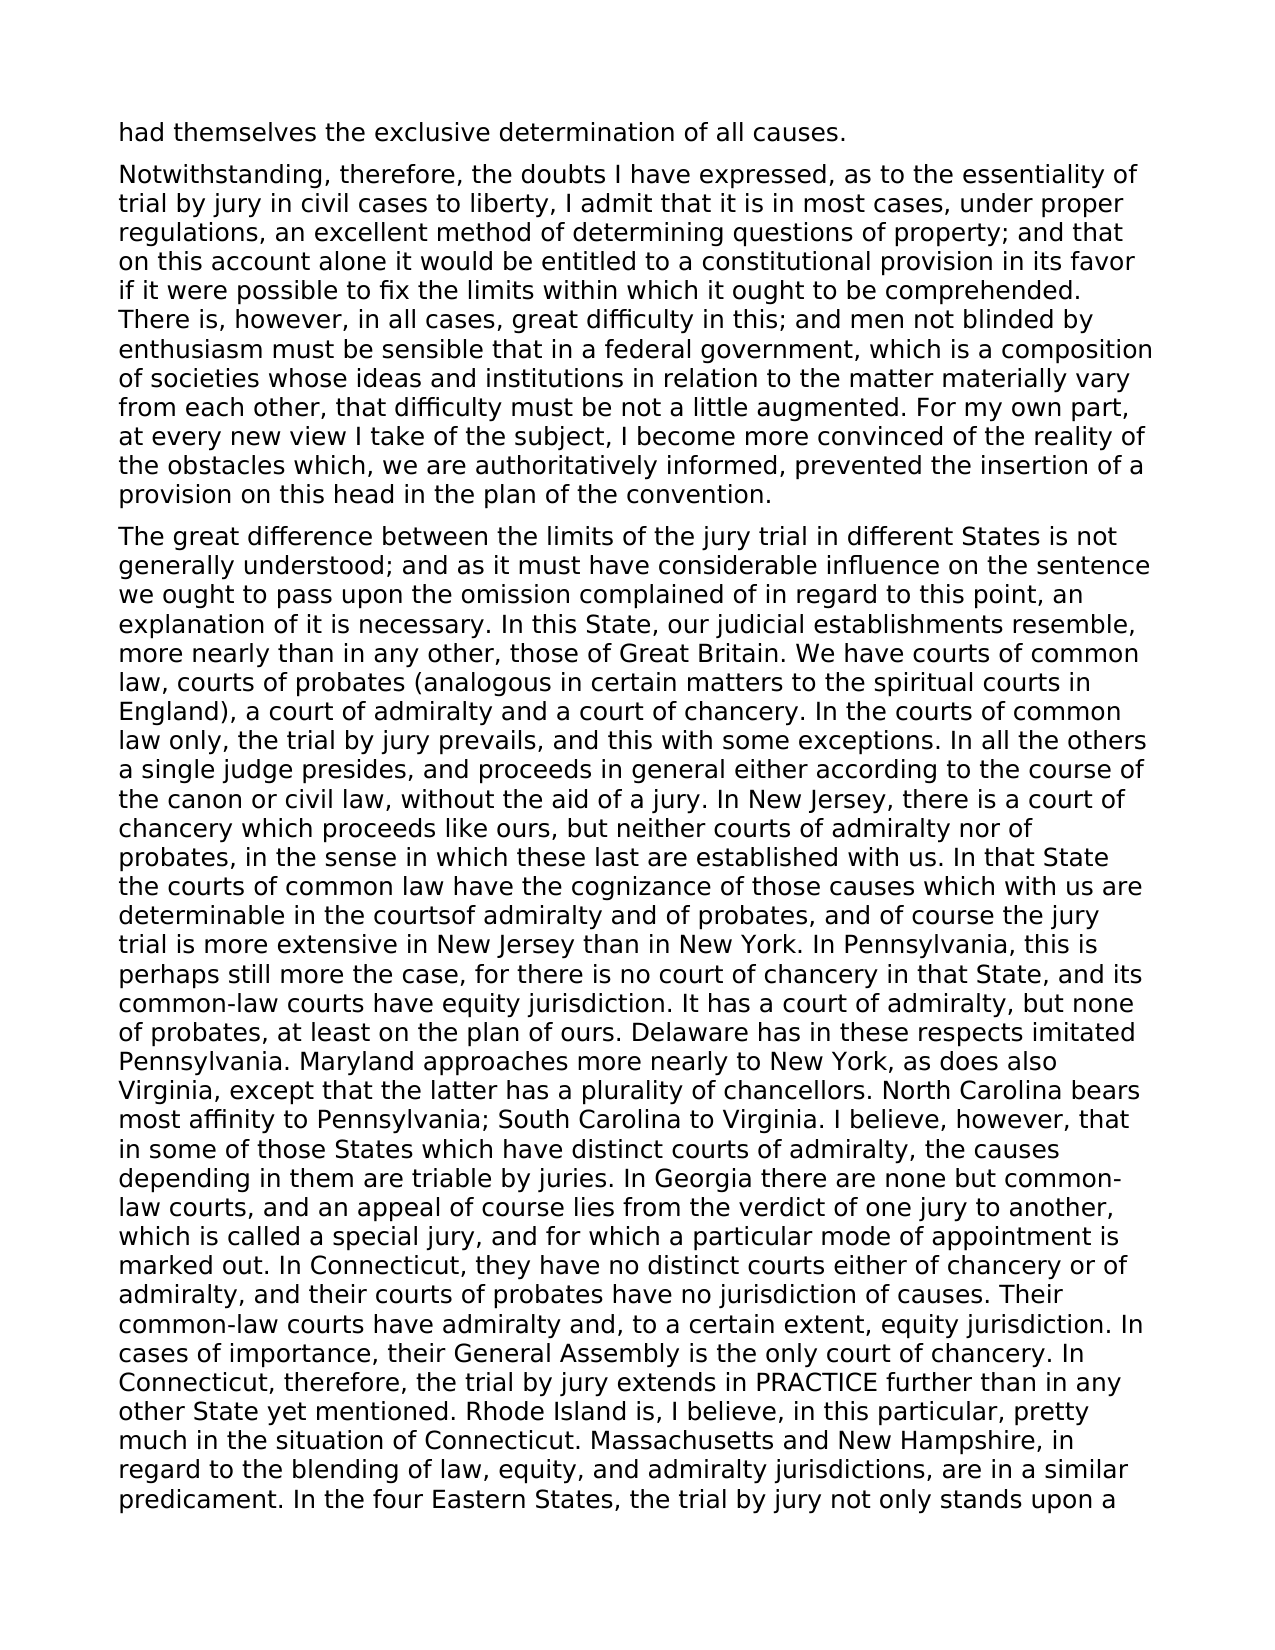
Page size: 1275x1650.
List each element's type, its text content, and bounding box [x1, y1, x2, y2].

text Notwithstanding, therefore, the doubts I have expressed, as to the essentiality of trial by jury in civil cases to liberty, I admit that it is in most cases, under proper regulations, an excellent method of determining questions of property; and that on this account alone it would be entitled to a constitutional provision in its favor if it were possible to fix the limits within which it ought to be comprehended. There is, however, in all cases, great difficulty in this; and men not blinded by enthusiasm must be sensible that in a federal government, which is a composition of societies whose ideas and institutions in relation to the matter materially vary from each other, that difficulty must be not a little augmented. For my own part, at every new view I take of the subject, I become more convinced of the reality of the obstacles which, we are authoritatively informed, prevented the insertion of a provision on this head in the plan of the convention. [118, 160, 1157, 510]
text The great difference between the limits of the jury trial in different States is not generally understood; and as it must have considerable influence on the sentence we ought to pass upon the omission complained of in regard to this point, an explanation of it is necessary. In this State, our judicial establishments resemble, more nearly than in any other, those of Great Britain. We have courts of common law, courts of probates (analogous in certain matters to the spiritual courts in England), a court of admiralty and a court of chancery. In the courts of common law only, the trial by jury prevails, and this with some exceptions. In all the others a single judge presides, and proceeds in general either according to the course of the canon or civil law, without the aid of a jury. In New Jersey, there is a court of chancery which proceeds like ours, but neither courts of admiralty nor of probates, in the sense in which these last are established with us. In that State the courts of common law have the cognizance of those causes which with us are determinable in the courtsof admiralty and of probates, and of course the jury trial is more extensive in New Jersey than in New York. In Pennsylvania, this is perhaps still more the case, for there is no court of chancery in that State, and its common-law courts have equity jurisdiction. It has a court of admiralty, but none of probates, at least on the plan of ours. Delaware has in these respects imitated Pennsylvania. Maryland approaches more nearly to New York, as does also Virginia, except that the latter has a plurality of chancellors. North Carolina bears most affinity to Pennsylvania; South Carolina to Virginia. I believe, however, that in some of those States which have distinct courts of admiralty, the causes depending in them are triable by juries. In Georgia there are none but common-law courts, and an appeal of course lies from the verdict of one jury to another, which is called a special jury, and for which a particular mode of appointment is marked out. In Connecticut, they have no distinct courts either of chancery or of admiralty, and their courts of probates have no jurisdiction of causes. Their common-law courts have admiralty and, to a certain extent, equity jurisdiction. In cases of importance, their General Assembly is the only court of chancery. In Connecticut, therefore, the trial by jury extends in PRACTICE further than in any other State yet mentioned. Rhode Island is, I believe, in this particular, pretty much in the situation of Connecticut. Massachusetts and New Hampshire, in regard to the blending of law, equity, and admiralty jurisdictions, are in a similar predicament. In the four Eastern States, the trial by jury not only stands upon a [118, 522, 1157, 1514]
text had themselves the exclusive determination of all causes. [118, 118, 1157, 147]
